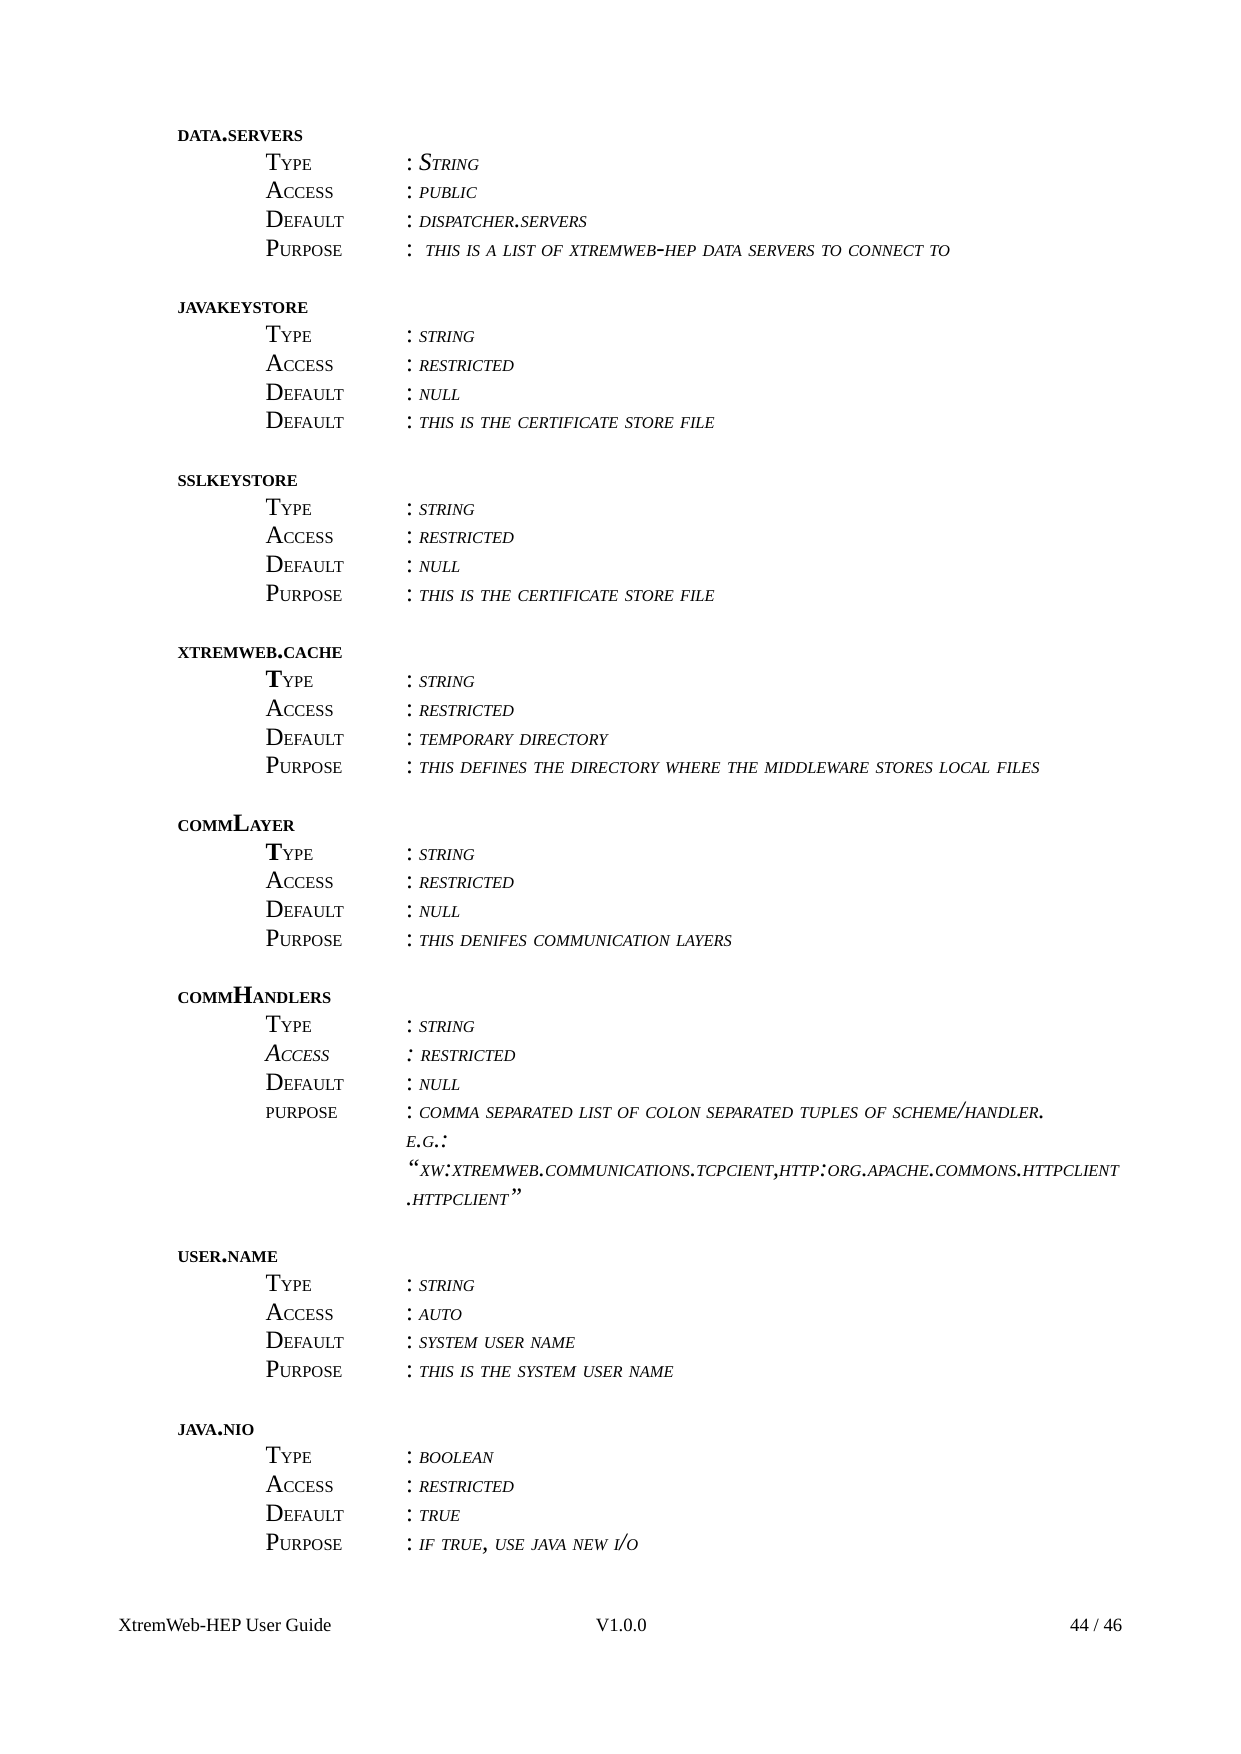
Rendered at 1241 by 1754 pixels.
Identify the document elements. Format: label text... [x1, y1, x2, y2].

text Type : string [265, 664, 1122, 693]
text Type : string [265, 319, 1122, 348]
text Default : null [265, 1067, 1122, 1096]
text Type : string [265, 837, 1122, 866]
text Purpose : if true, use java new i/o [265, 1527, 1122, 1556]
text Type : string [265, 492, 1122, 521]
text Default : this is the certificate store file [265, 406, 1122, 434]
text Access : restricted [265, 1469, 1122, 1498]
text Type : boolean [265, 1441, 1122, 1469]
text xtremweb.cache [177, 636, 1122, 664]
text Purpose : this defines the directory where the middleware stores local files [265, 751, 1122, 779]
text data.servers [177, 118, 1122, 147]
text Purpose : this is the certificate store file [265, 578, 1122, 607]
text Default : system user name [265, 1326, 1122, 1354]
text Default : null [265, 894, 1122, 923]
text purpose : comma separated list of colon separated tuples of scheme/handler. e.g.: “xw:xtremweb.communications.tcpcient,http:org.apache.commons.httpclient.httpclient” [265, 1096, 1122, 1211]
text Purpose : this is a list of xtremweb-hep data servers to connect to [265, 233, 1122, 262]
text Default : null [265, 549, 1122, 578]
text Access : restricted [265, 348, 1122, 377]
text Access : restricted [265, 693, 1122, 722]
text Purpose : this is the system user name [265, 1354, 1122, 1383]
text commLayer [177, 808, 1122, 837]
text Default : temporary directory [265, 722, 1122, 751]
text Purpose : this denifes communication layers [265, 923, 1122, 952]
text Access : restricted [265, 521, 1122, 549]
text Default : true [265, 1498, 1122, 1527]
text Default : null [265, 377, 1122, 406]
text Access : restricted [265, 1038, 1122, 1067]
text sslkeystore [177, 463, 1122, 492]
text Type : String [265, 147, 1122, 176]
text java.nio [177, 1412, 1122, 1441]
text Access : auto [265, 1297, 1122, 1326]
text Access : restricted [265, 866, 1122, 894]
text javakeystore [177, 291, 1122, 319]
text user.name [177, 1239, 1122, 1268]
text Type : string [265, 1009, 1122, 1038]
text Default : dispatcher.servers [265, 204, 1122, 233]
text Access : public [265, 176, 1122, 204]
text commHandlers [177, 981, 1122, 1009]
text Type : string [265, 1268, 1122, 1297]
